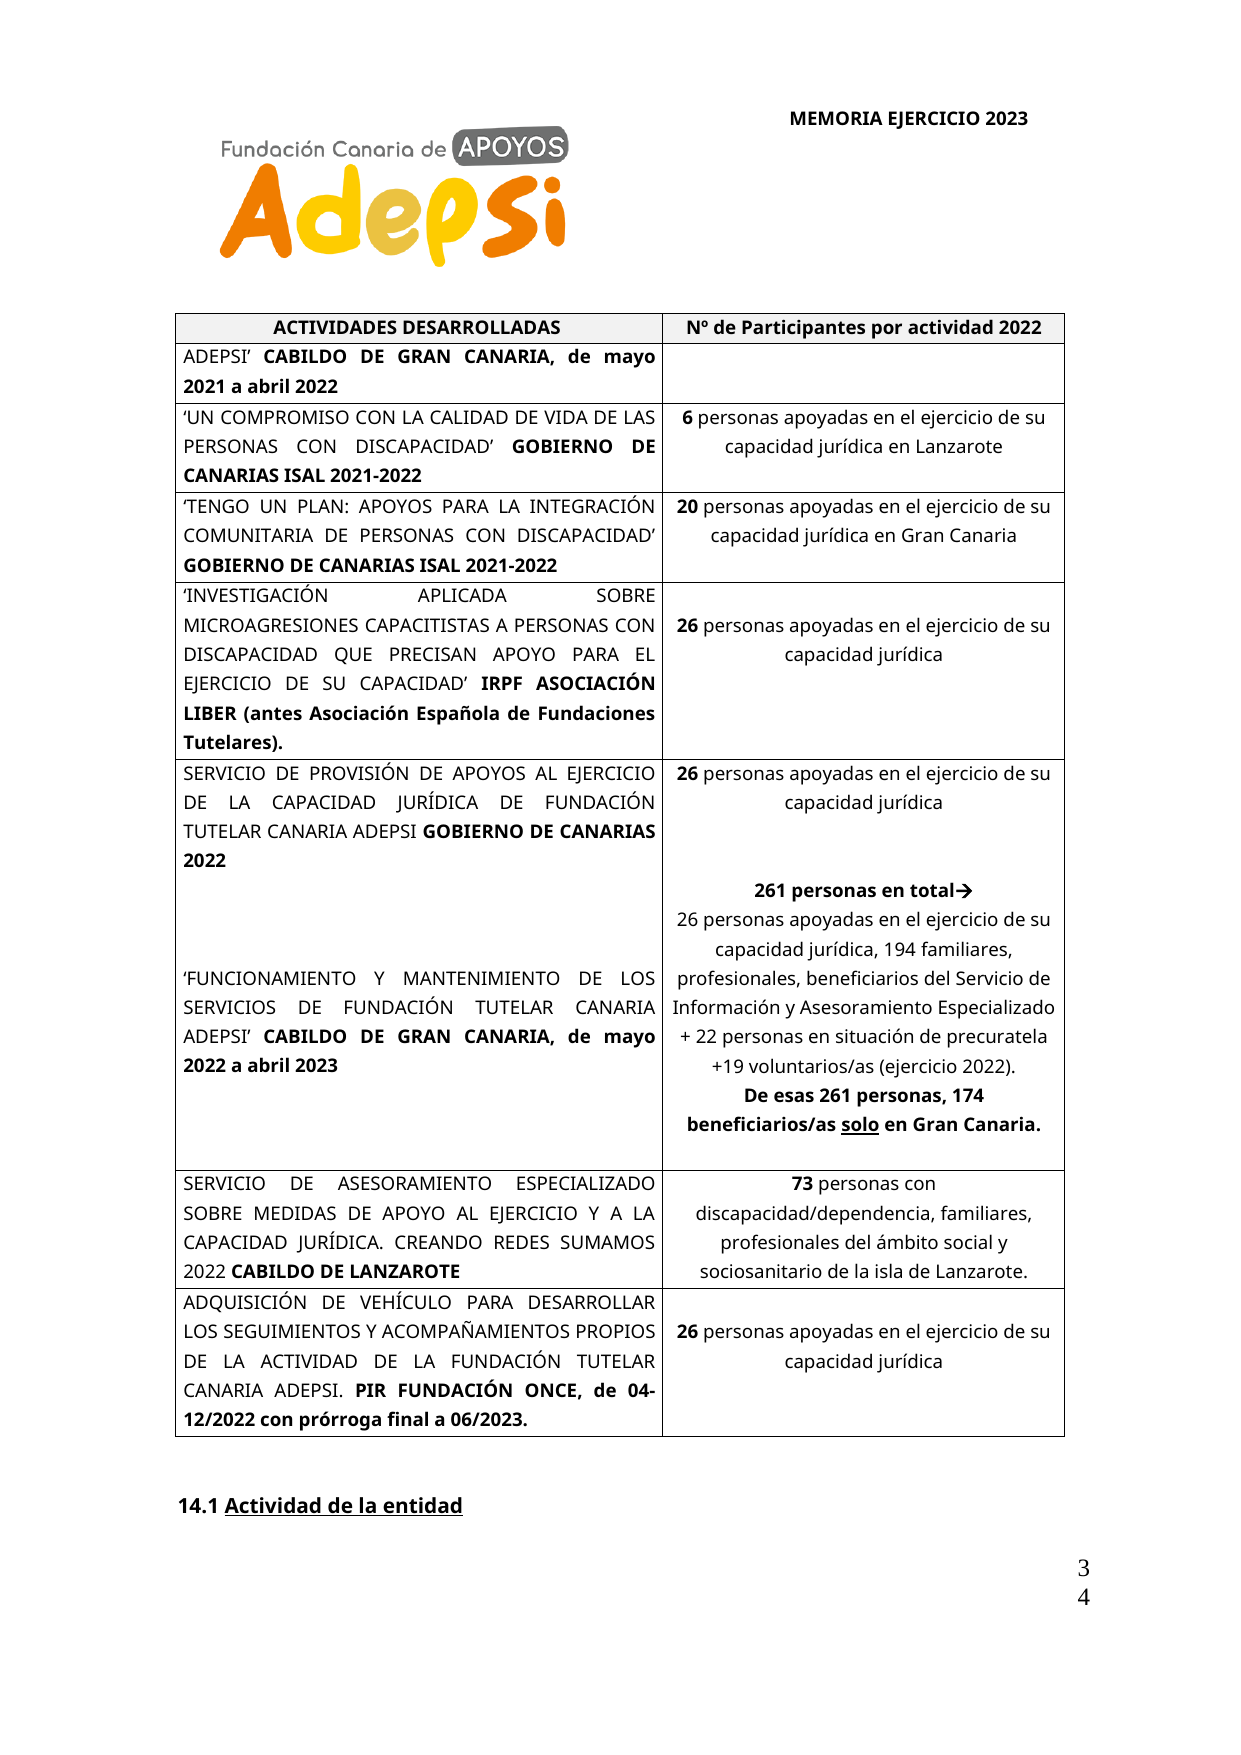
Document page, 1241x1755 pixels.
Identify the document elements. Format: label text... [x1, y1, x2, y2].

table_cell SERVICIO DE PROVISIÓN DE APOYOS AL EJERCICIO DE LA CAPACIDAD JURÍDICA DE FUNDACIÓN TUTELAR CANARIA ADEPSI GOBIERNO DE CANARIAS 2022 [176, 760, 662, 877]
table_cell ADEPSI’ CABILDO DE GRAN CANARIA, de mayo 2021 a abril 2022 [176, 344, 662, 403]
text 14.1 Actividad de la entidad [177, 1491, 1063, 1519]
table_cell ‘INVESTIGACIÓN APLICADA SOBRE MICROAGRESIONES CAPACITISTAS A PERSONAS CON DISCAPACIDAD QUE PRECISAN APOYO PARA EL EJERCICIO DE SU CAPACIDAD’ IRPF ASOCIACIÓN LIBER (antes Asociación Española de Fundaciones Tutelares). [176, 583, 662, 759]
table_cell ‘TENGO UN PLAN: APOYOS PARA LA INTEGRACIÓN COMUNITARIA DE PERSONAS CON DISCAPACIDAD’ GOBIERNO DE CANARIAS ISAL 2021-2022 [176, 493, 662, 582]
table_cell 261 personas en total 26 personas apoyadas en el ejercicio de su capacidad jurídica, 194 familiares, profesionales, beneficiarios del Servicio de Información y Asesoramiento Especializado + 22 personas en situación de precuratela +19 voluntarios/as (ejercicio 2022). De esas 261 personas, 174 beneficiarios/as solo en Gran Canaria. [663, 878, 1064, 1170]
table_header ACTIVIDADES DESARROLLADAS [176, 314, 662, 343]
table_cell ‘FUNCIONAMIENTO Y MANTENIMIENTO DE LOS SERVICIOS DE FUNDACIÓN TUTELAR CANARIA ADEPSI’ CABILDO DE GRAN CANARIA, de mayo 2022 a abril 2023 [176, 878, 662, 1170]
table_cell ADQUISICIÓN DE VEHÍCULO PARA DESARROLLAR LOS SEGUIMIENTOS Y ACOMPAÑAMIENTOS PROPIOS DE LA ACTIVIDAD DE LA FUNDACIÓN TUTELAR CANARIA ADEPSI. PIR FUNDACIÓN ONCE, de 04-12/2022 con prórroga final a 06/2023. [176, 1289, 662, 1436]
table_cell 20 personas apoyadas en el ejercicio de su capacidad jurídica en Gran Canaria [663, 493, 1064, 582]
table_cell 73 personas con discapacidad/dependencia, familiares, profesionales del ámbito social y sociosanitario de la isla de Lanzarote. [663, 1171, 1064, 1288]
table_cell ‘UN COMPROMISO CON LA CALIDAD DE VIDA DE LAS PERSONAS CON DISCAPACIDAD’ GOBIERNO DE CANARIAS ISAL 2021-2022 [176, 404, 662, 492]
table_cell 6 personas apoyadas en el ejercicio de su capacidad jurídica en Lanzarote [663, 404, 1064, 492]
table_cell [663, 344, 1064, 403]
table_cell 26 personas apoyadas en el ejercicio de su capacidad jurídica [663, 1289, 1064, 1436]
table_cell 26 personas apoyadas en el ejercicio de su capacidad jurídica [663, 583, 1064, 759]
table_cell SERVICIO DE ASESORAMIENTO ESPECIALIZADO SOBRE MEDIDAS DE APOYO AL EJERCICIO Y A LA CAPACIDAD JURÍDICA. CREANDO REDES SUMAMOS 2022 CABILDO DE LANZAROTE [176, 1171, 662, 1288]
table_cell 26 personas apoyadas en el ejercicio de su capacidad jurídica [663, 760, 1064, 877]
table_header Nº de Participantes por actividad 2022 [663, 314, 1064, 343]
